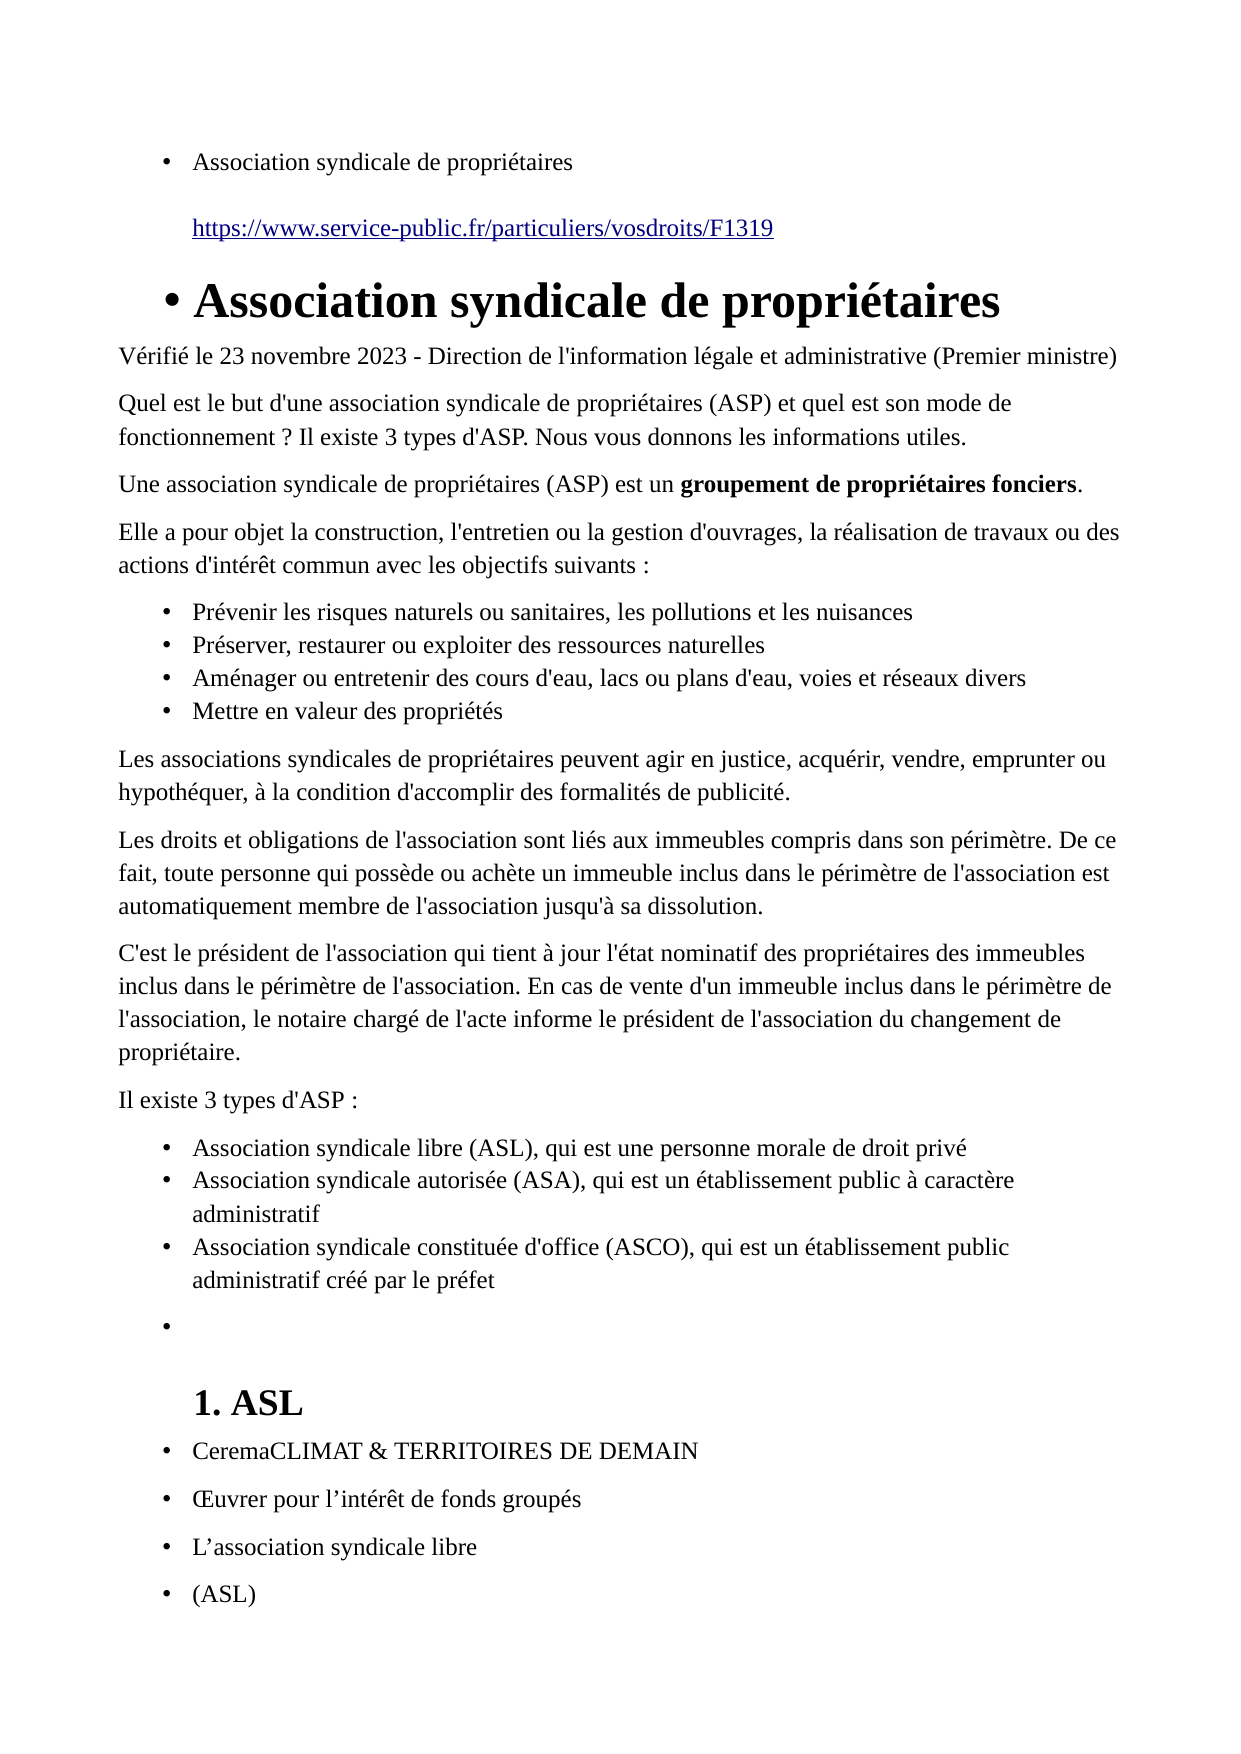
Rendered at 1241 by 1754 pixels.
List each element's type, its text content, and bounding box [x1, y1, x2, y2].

text Il existe 3 types d'ASP : [118, 1085, 1122, 1114]
list (ASL) [162, 1579, 1122, 1608]
list CeremaCLIMAT & TERRITOIRES DE DEMAIN [162, 1436, 1122, 1465]
text Une association syndicale de propriétaires (ASP) est un groupement de propriétaires fonciers. [118, 469, 1122, 498]
list Mettre en valeur des propriétés [162, 696, 1122, 725]
text Vérifié le 23 novembre 2023 - Direction de l'information légale et administrative (Premier ministre) [118, 341, 1122, 370]
list Aménager ou entretenir des cours d'eau, lacs ou plans d'eau, voies et réseaux divers [162, 663, 1122, 692]
text C'est le président de l'association qui tient à jour l'état nominatif des propriétaires des immeubles inclus dans le périmètre de l'association. En cas de vente d'un immeuble inclus dans le périmètre de l'association, le notaire chargé de l'acte informe le président de l'association du changement de propriétaire. [118, 938, 1122, 1066]
list Œuvrer pour l’intérêt de fonds groupés [162, 1484, 1122, 1513]
list L’association syndicale libre [162, 1532, 1122, 1560]
text Les associations syndicales de propriétaires peuvent agir en justice, acquérir, vendre, emprunter ou hypothéquer, à la condition d'accomplir des formalités de publicité. [118, 744, 1122, 806]
list Association syndicale autorisée (ASA), qui est un établissement public à caractère administratif [162, 1166, 1122, 1227]
list Préserver, restaurer ou exploiter des ressources naturelles [162, 630, 1122, 659]
subtitle Association syndicale de propriétaires [164, 271, 1122, 328]
list Association syndicale libre (ASL), qui est une personne morale de droit privé [162, 1133, 1122, 1161]
text Elle a pour objet la construction, l'entretien ou la gestion d'ouvrages, la réalisation de travaux ou des actions d'intérêt commun avec les objectifs suivants : [118, 517, 1122, 578]
text Les droits et obligations de l'association sont liés aux immeubles compris dans son périmètre. De ce fait, toute personne qui possède ou achète un immeuble inclus dans le périmètre de l'association est automatiquement membre de l'association jusqu'à sa dissolution. [118, 825, 1122, 919]
list Association syndicale de propriétaires https://www.service-public.fr/particuliers/vosdroits/F1319 [162, 147, 1122, 242]
text Quel est le but d'une association syndicale de propriétaires (ASP) et quel est son mode de fonctionnement ? Il existe 3 types d'ASP. Nous vous donnons les informations utiles. [118, 388, 1122, 450]
subtitle ASL [193, 1381, 1122, 1424]
list Prévenir les risques naturels ou sanitaires, les pollutions et les nuisances [162, 597, 1122, 626]
list Association syndicale constituée d'office (ASCO), qui est un établissement public administratif créé par le préfet [162, 1232, 1122, 1293]
